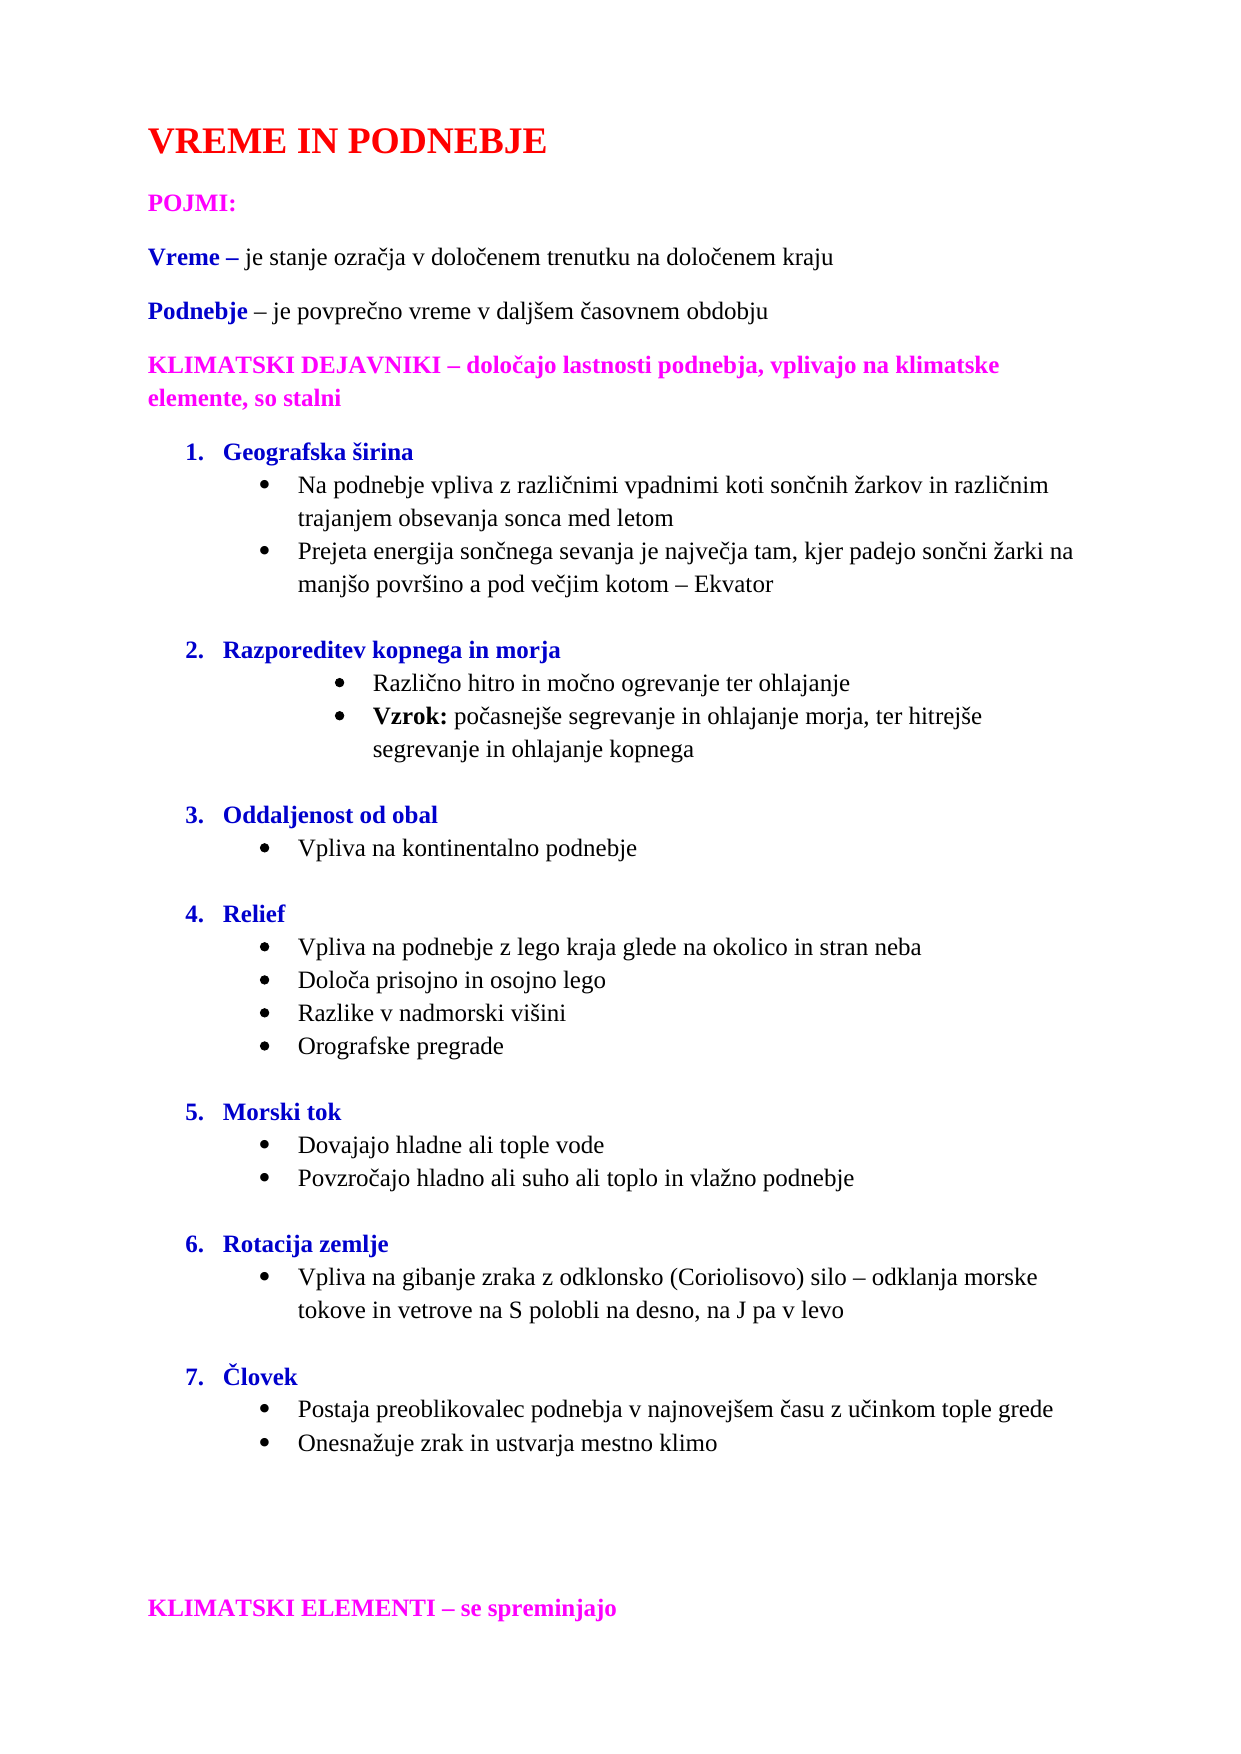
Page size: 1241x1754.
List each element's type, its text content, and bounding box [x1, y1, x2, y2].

list Rotacija zemlje [185, 1229, 1092, 1258]
list Oddaljenost od obal [185, 800, 1092, 829]
list Postaja preoblikovalec podnebja v najnovejšem času z učinkom tople grede [260, 1394, 1092, 1423]
list Geografska širina [185, 437, 1092, 466]
list Vzrok: počasnejše segrevanje in ohlajanje morja, ter hitrejše segrevanje in ohlajanje kopnega [335, 701, 1092, 763]
list Orografske pregrade [260, 1031, 1092, 1060]
list Povzročajo hladno ali suho ali toplo in vlažno podnebje [260, 1163, 1092, 1192]
list Na podnebje vpliva z različnimi vpadnimi koti sončnih žarkov in različnim trajanjem obsevanja sonca med letom [260, 470, 1092, 532]
list Relief [185, 899, 1092, 928]
list Razlike v nadmorski višini [260, 998, 1092, 1027]
text Vreme – je stanje ozračja v določenem trenutku na določenem kraju [148, 242, 1092, 271]
text VREME IN PODNEBJE [148, 118, 1092, 161]
list KLIMATSKI ELEMENTI – se spreminjajo [148, 1593, 1092, 1621]
list Vpliva na podnebje z lego kraja glede na okolico in stran neba [260, 932, 1092, 961]
list Dovajajo hladne ali tople vode [260, 1130, 1092, 1159]
list Človek [185, 1362, 1092, 1390]
list Določa prisojno in osojno lego [260, 965, 1092, 994]
list Onesnažuje zrak in ustvarja mestno klimo [260, 1428, 1092, 1456]
text KLIMATSKI DEJAVNIKI – določajo lastnosti podnebja, vplivajo na klimatske elemente, so stalni [148, 350, 1092, 412]
list Prejeta energija sončnega sevanja je največja tam, kjer padejo sončni žarki na manjšo površino a pod večjim kotom – Ekvator [260, 536, 1092, 598]
list Različno hitro in močno ogrevanje ter ohlajanje [335, 668, 1092, 697]
list Vpliva na gibanje zraka z odklonsko (Coriolisovo) silo – odklanja morske tokove in vetrove na S polobli na desno, na J pa v levo [260, 1262, 1092, 1324]
list Morski tok [185, 1097, 1092, 1126]
list Razporeditev kopnega in morja [185, 635, 1092, 664]
text POJMI: [148, 188, 1092, 217]
list Vpliva na kontinentalno podnebje [260, 833, 1092, 862]
text Podnebje – je povprečno vreme v daljšem časovnem obdobju [148, 296, 1092, 325]
